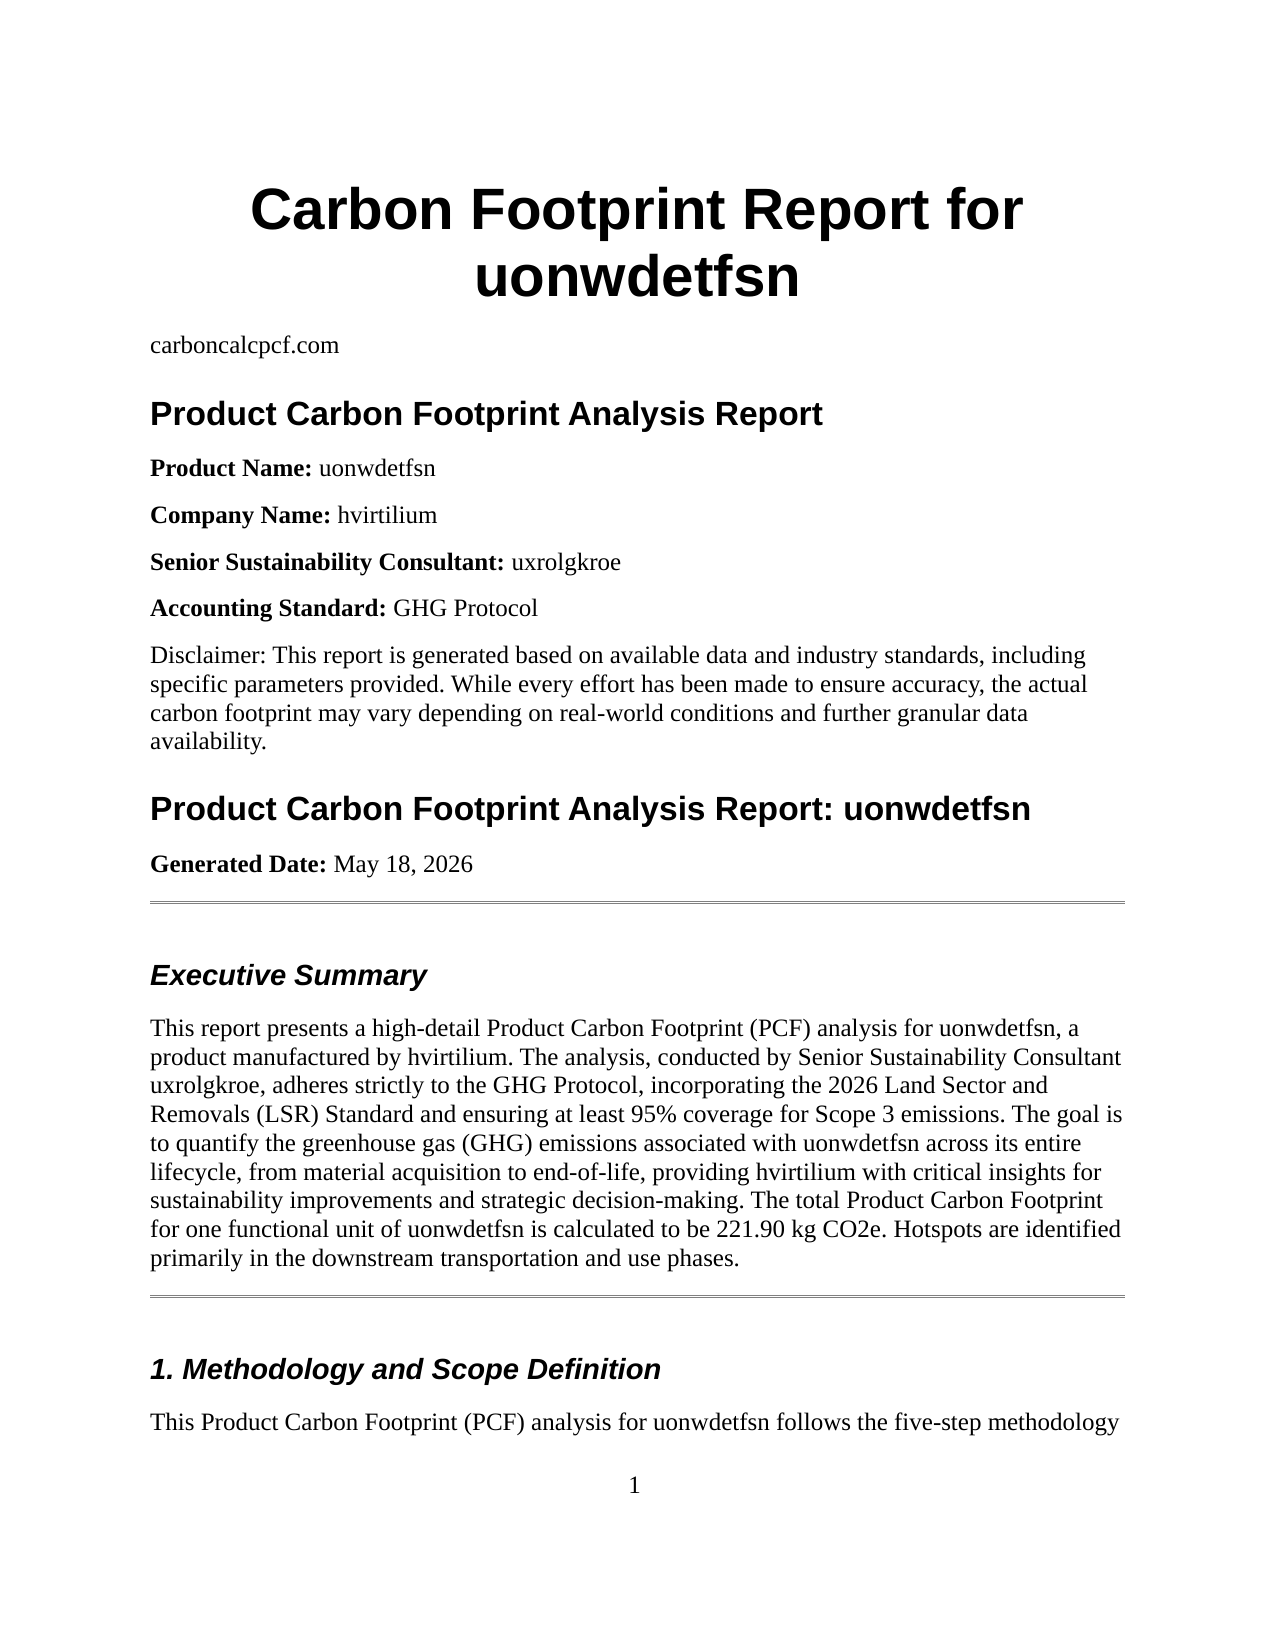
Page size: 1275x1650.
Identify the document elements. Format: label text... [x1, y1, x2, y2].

text This report presents a high-detail Product Carbon Footprint (PCF) analysis for uonwdetfsn, a product manufactured by hvirtilium. The analysis, conducted by Senior Sustainability Consultant uxrolgkroe, adheres strictly to the GHG Protocol, incorporating the 2026 Land Sector and Removals (LSR) Standard and ensuring at least 95% coverage for Scope 3 emissions. The goal is to quantify the greenhouse gas (GHG) emissions associated with uonwdetfsn across its entire lifecycle, from material acquisition to end-of-life, providing hvirtilium with critical insights for sustainability improvements and strategic decision-making. The total Product Carbon Footprint for one functional unit of uonwdetfsn is calculated to be 221.90 kg CO2e. Hotspots are identified primarily in the downstream transportation and use phases. [150, 1013, 1125, 1272]
subtitle Executive Summary [150, 958, 1125, 992]
subtitle Product Carbon Footprint Analysis Report: uonwdetfsn [150, 789, 1125, 828]
text Generated Date: May 18, 2026 [150, 849, 1125, 878]
subtitle Product Carbon Footprint Analysis Report [150, 393, 1125, 432]
title Carbon Footprint Report for uonwdetfsn [150, 175, 1125, 309]
text Accounting Standard: GHG Protocol [150, 593, 1125, 622]
text carboncalcpcf.com [150, 331, 1125, 359]
subtitle 1. Methodology and Scope Definition [150, 1352, 1125, 1385]
text Product Name: uonwdetfsn [150, 453, 1125, 482]
text Senior Sustainability Consultant: uxrolgkroe [150, 547, 1125, 576]
text This Product Carbon Footprint (PCF) analysis for uonwdetfsn follows the five-step methodology [150, 1407, 1125, 1436]
text Company Name: hvirtilium [150, 500, 1125, 529]
text Disclaimer: This report is generated based on available data and industry standards, including specific parameters provided. While every effort has been made to ensure accuracy, the actual carbon footprint may vary depending on real-world conditions and further granular data availability. [150, 640, 1125, 755]
